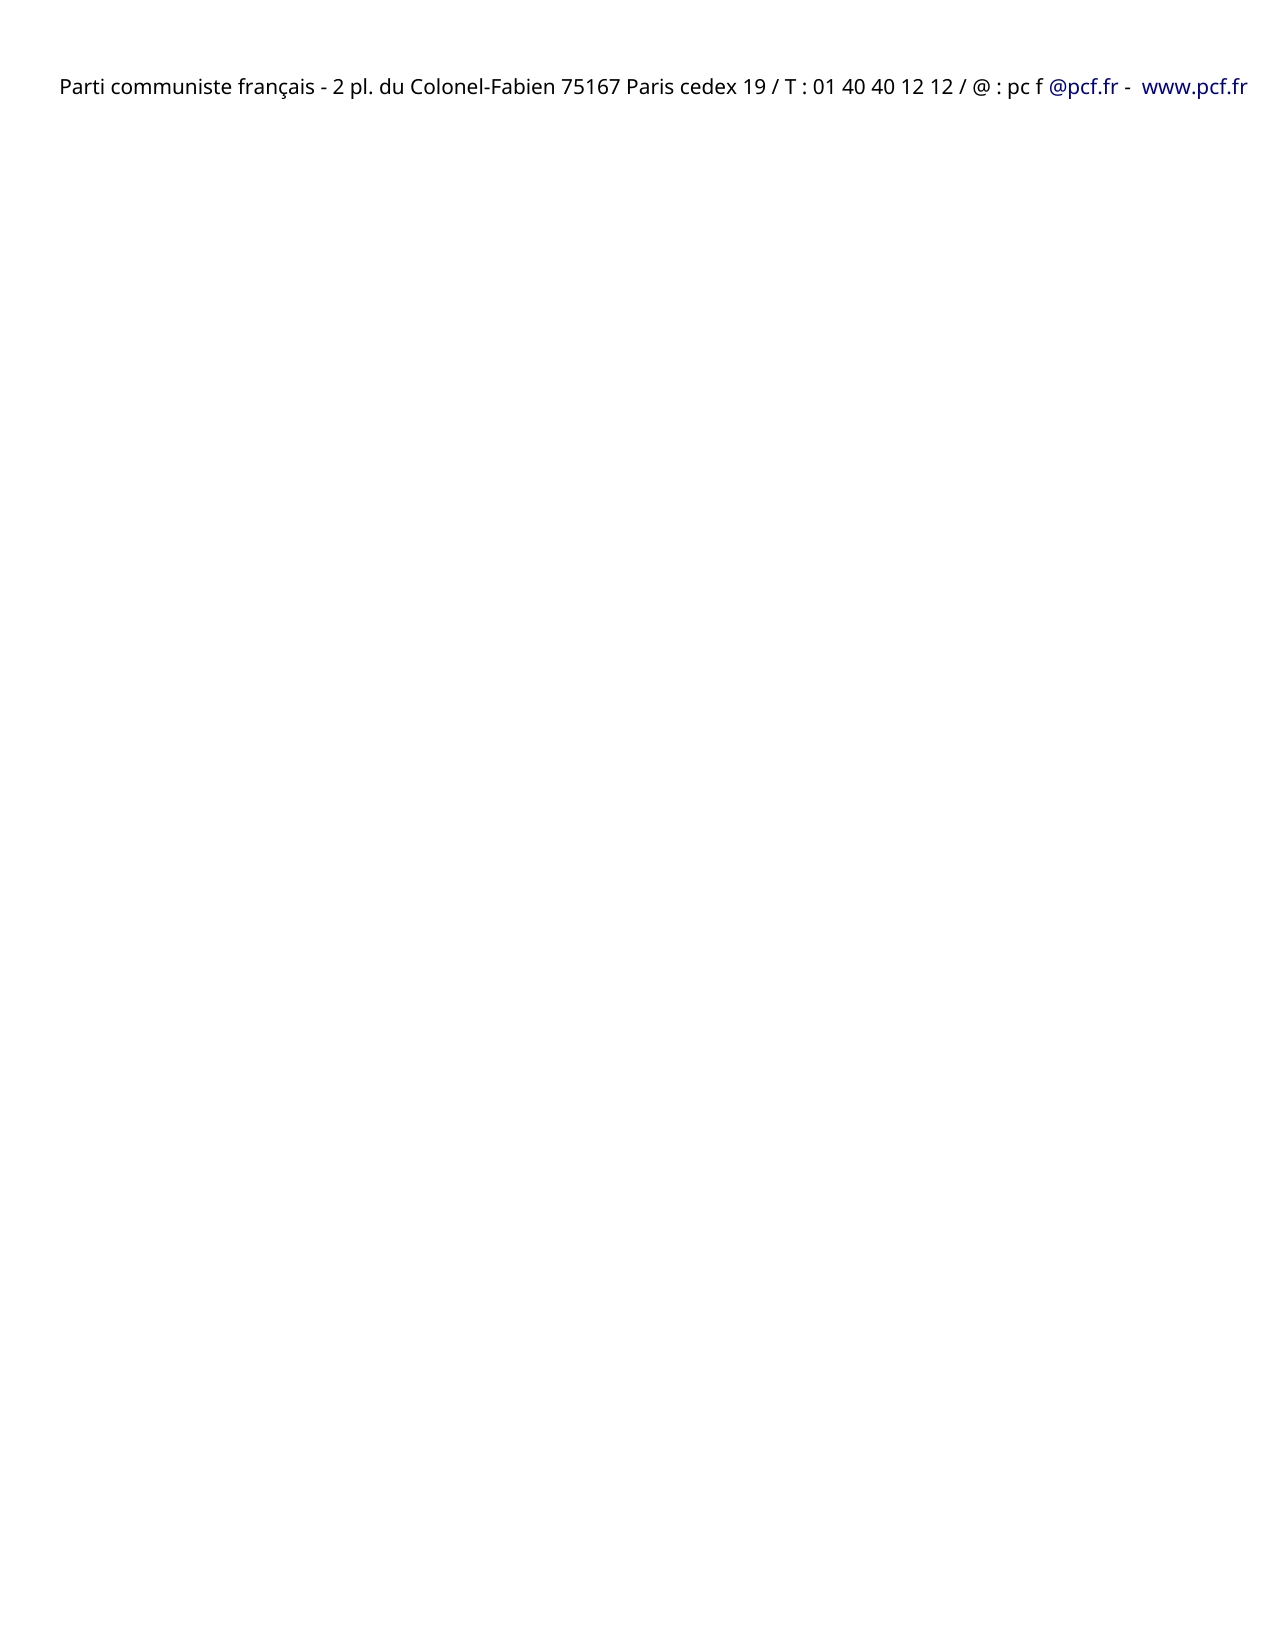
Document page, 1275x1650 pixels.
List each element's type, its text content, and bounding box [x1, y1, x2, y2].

text Parti communiste français - 2 pl. du Colonel-Fabien 75167 Paris cedex 19 / T : 01 40 40 12 12 / @ : pc f @pcf.fr - www.pcf.fr [59, 72, 1275, 101]
